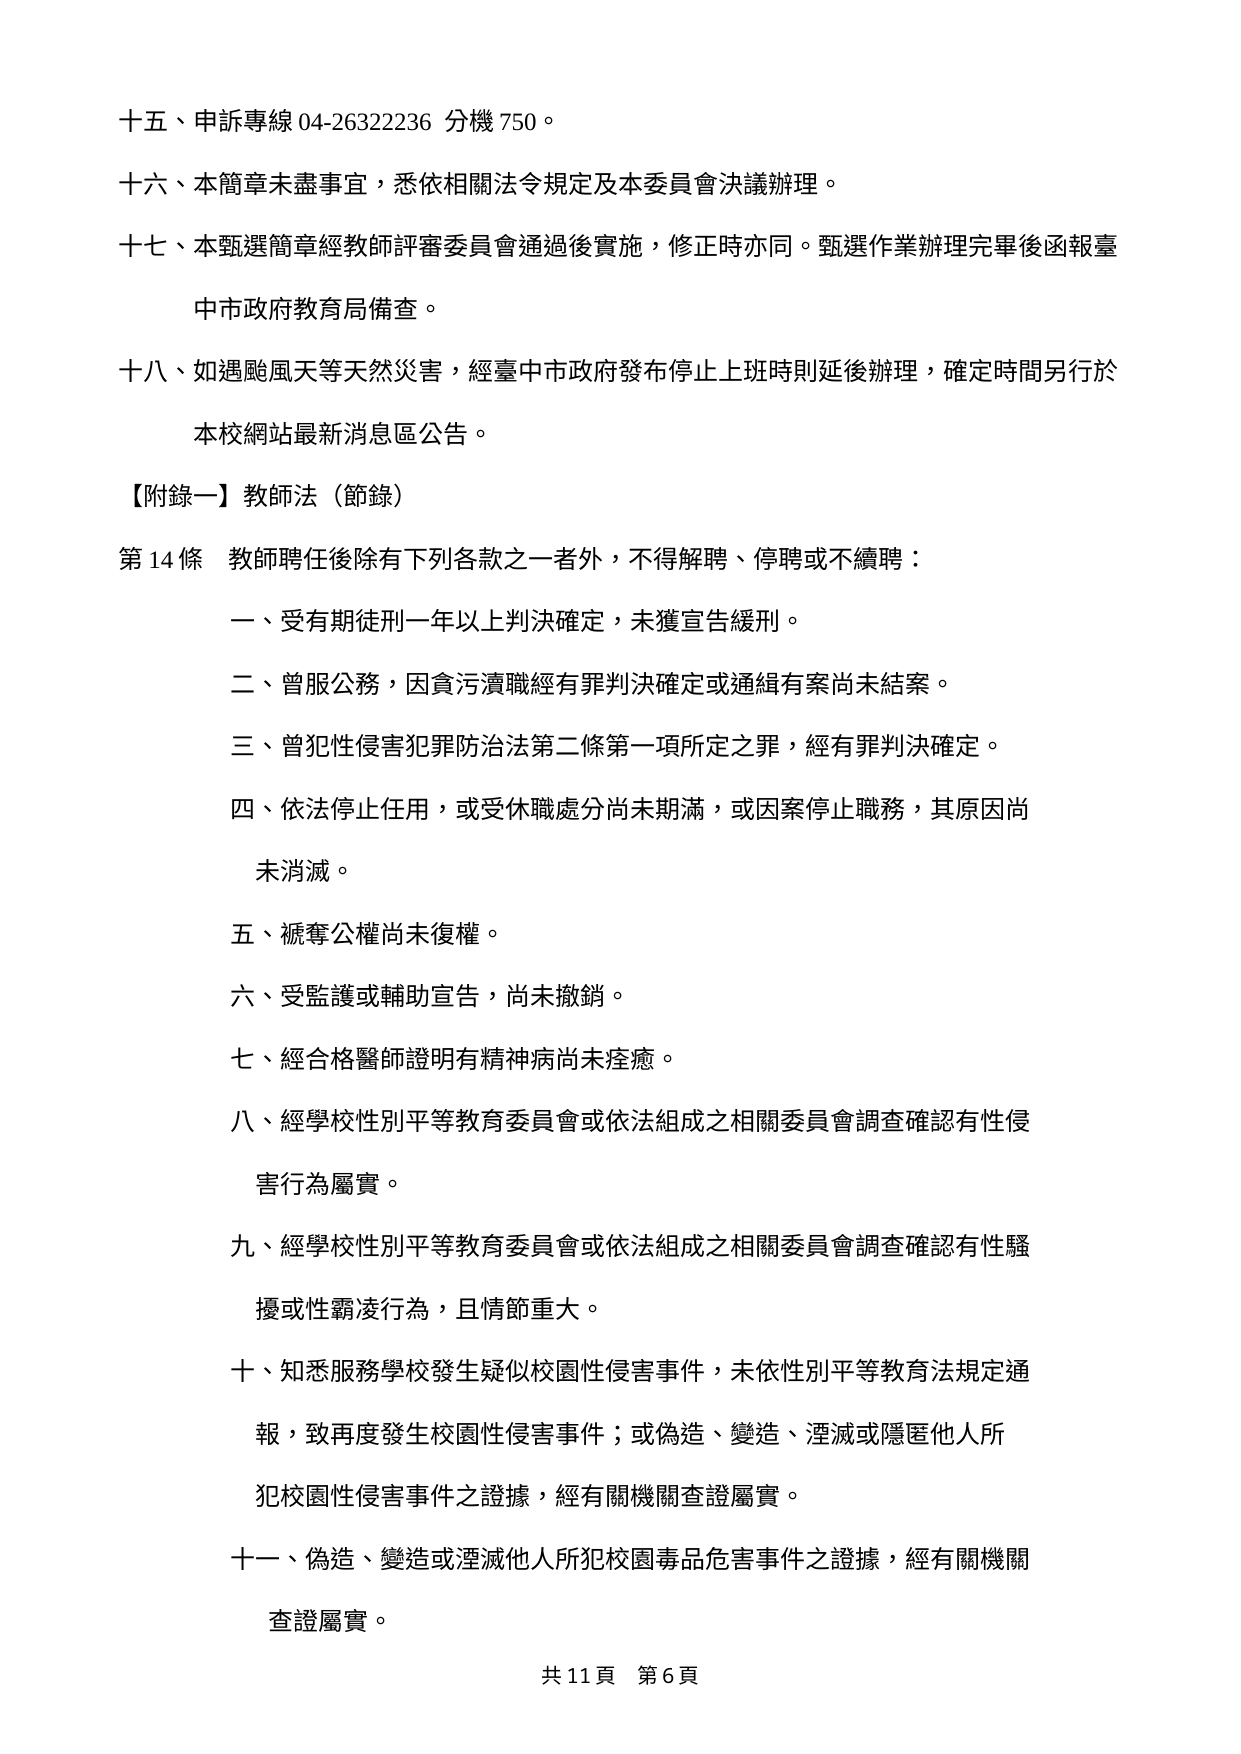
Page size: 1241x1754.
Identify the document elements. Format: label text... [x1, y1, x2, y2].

text 報，致再度發生校園性侵害事件；或偽造、變造、湮滅或隱匿他人所 [118, 1391, 1122, 1453]
text 十七、本甄選簡章經教師評審委員會通過後實施，修正時亦同。甄選作業辦理完畢後函報臺中市政府教育局備查。 [118, 203, 1122, 328]
text 九、經學校性別平等教育委員會或依法組成之相關委員會調查確認有性騷 [118, 1203, 1122, 1266]
text 二、曾服公務，因貪污瀆職經有罪判決確定或通緝有案尚未結案。 [118, 641, 1122, 703]
text 擾或性霸凌行為，且情節重大。 [118, 1266, 1122, 1328]
text 犯校園性侵害事件之證據，經有關機關查證屬實。 [118, 1453, 1122, 1516]
text 七、經合格醫師證明有精神病尚未痊癒。 [118, 1016, 1122, 1078]
text 十五、申訴專線04-26322236 分機750。 [118, 78, 1122, 141]
text 五、褫奪公權尚未復權。 [118, 891, 1122, 953]
text 十八、如遇颱風天等天然災害，經臺中市政府發布停止上班時則延後辦理，確定時間另行於本校網站最新消息區公告。 [118, 328, 1122, 453]
text 第14條 教師聘任後除有下列各款之一者外，不得解聘、停聘或不續聘： [118, 516, 1122, 578]
text 六、受監護或輔助宣告，尚未撤銷。 [118, 953, 1122, 1016]
text 查證屬實。 [118, 1578, 1122, 1641]
text 害行為屬實。 [118, 1141, 1122, 1203]
text 十六、本簡章未盡事宜，悉依相關法令規定及本委員會決議辦理。 [118, 141, 1122, 203]
text 三、曾犯性侵害犯罪防治法第二條第一項所定之罪，經有罪判決確定。 [118, 703, 1122, 766]
text 【附錄一】教師法（節錄） [118, 453, 1122, 516]
text 未消滅。 [118, 828, 1122, 891]
text 十、知悉服務學校發生疑似校園性侵害事件，未依性別平等教育法規定通 [118, 1328, 1122, 1391]
text 一、受有期徒刑一年以上判決確定，未獲宣告緩刑。 [118, 578, 1122, 641]
text 十一、偽造、變造或湮滅他人所犯校園毒品危害事件之證據，經有關機關 [118, 1516, 1122, 1578]
text 八、經學校性別平等教育委員會或依法組成之相關委員會調查確認有性侵 [118, 1078, 1122, 1141]
text 四、依法停止任用，或受休職處分尚未期滿，或因案停止職務，其原因尚 [118, 766, 1122, 828]
